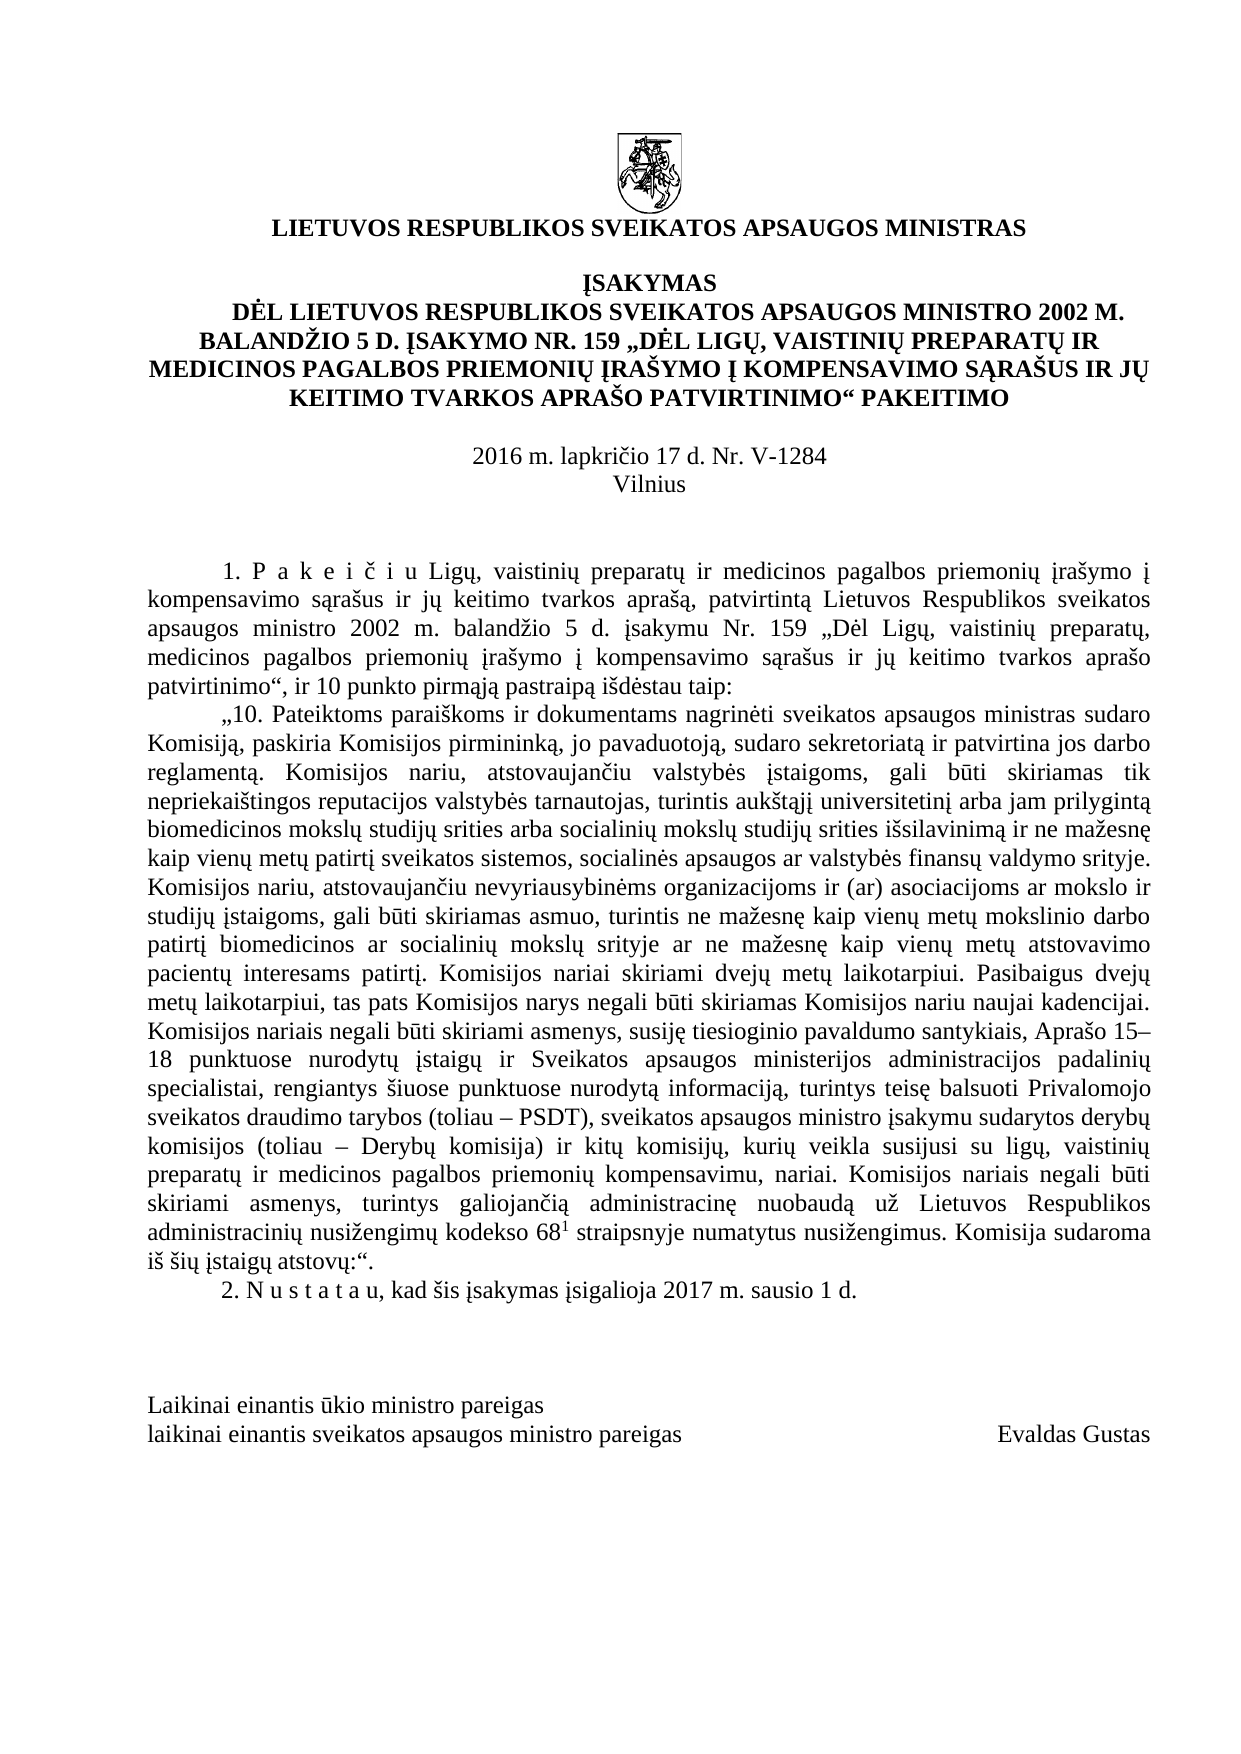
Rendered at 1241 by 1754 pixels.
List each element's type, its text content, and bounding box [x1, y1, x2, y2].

text „10. Pateiktoms paraiškoms ir dokumentams nagrinėti sveikatos apsaugos ministras sudaro Komisiją, paskiria Komisijos pirmininką, jo pavaduotoją, sudaro sekretoriatą ir patvirtina jos darbo reglamentą. Komisijos nariu, atstovaujančiu valstybės įstaigoms, gali būti skiriamas tik nepriekaištingos reputacijos valstybės tarnautojas, turintis aukštąjį universitetinį arba jam prilygintą biomedicinos mokslų studijų srities arba socialinių mokslų studijų srities išsilavinimą ir ne mažesnę kaip vienų metų patirtį sveikatos sistemos, socialinės apsaugos ar valstybės finansų valdymo srityje. Komisijos nariu, atstovaujančiu nevyriausybinėms organizacijoms ir (ar) asociacijoms ar mokslo ir studijų įstaigoms, gali būti skiriamas asmuo, turintis ne mažesnę kaip vienų metų mokslinio darbo patirtį biomedicinos ar socialinių mokslų srityje ar ne mažesnę kaip vienų metų atstovavimo pacientų interesams patirtį. Komisijos nariai skiriami dvejų metų laikotarpiui. Pasibaigus dvejų metų laikotarpiui, tas pats Komisijos narys negali būti skiriamas Komisijos nariu naujai kadencijai. Komisijos nariais negali būti skiriami asmenys, susiję tiesioginio pavaldumo santykiais, Aprašo 15–18 punktuose nurodytų įstaigų ir Sveikatos apsaugos ministerijos administracijos padalinių specialistai, rengiantys šiuose punktuose nurodytą informaciją, turintys teisę balsuoti Privalomojo sveikatos draudimo tarybos (toliau – PSDT), sveikatos apsaugos ministro įsakymu sudarytos derybų komisijos (toliau – Derybų komisija) ir kitų komisijų, kurių veikla susijusi su ligų, vaistinių preparatų ir medicinos pagalbos priemonių kompensavimu, nariai. Komisijos nariais negali būti skiriami asmenys, turintys galiojančią administracinę nuobaudą už Lietuvos Respublikos administracinių nusižengimų kodekso 681 straipsnyje numatytus nusižengimus. Komisija sudaroma iš šių įstaigų atstovų:“. [147, 699, 1152, 1275]
text laikinai einantis sveikatos apsaugos ministro pareigas Evaldas Gustas [147, 1419, 1152, 1448]
text LIETUVOS RESPUBLIKOS SVEIKATOS APSAUGOS MINISTRAS [147, 213, 1152, 242]
text ĮSAKYMAS [147, 268, 1152, 297]
text Laikinai einantis ūkio ministro pareigas [147, 1390, 1152, 1419]
text DĖL LIETUVOS RESPUBLIKOS SVEIKATOS APSAUGOS MINISTRO 2002 M. BALANDŽIO 5 D. ĮSAKYMO NR. 159 „DĖL LIGŲ, VAISTINIŲ PREPARATŲ IR MEDICINOS PAGALBOS PRIEMONIŲ ĮRAŠYMO Į KOMPENSAVIMO SĄRAŠUS IR JŲ KEITIMO TVARKOS APRAŠO PATVIRTINIMO“ PAKEITIMO [147, 297, 1152, 412]
text 1. P a k e i č i u Ligų, vaistinių preparatų ir medicinos pagalbos priemonių įrašymo į kompensavimo sąrašus ir jų keitimo tvarkos aprašą, patvirtintą Lietuvos Respublikos sveikatos apsaugos ministro 2002 m. balandžio 5 d. įsakymu Nr. 159 „Dėl Ligų, vaistinių preparatų, medicinos pagalbos priemonių įrašymo į kompensavimo sąrašus ir jų keitimo tvarkos aprašo patvirtinimo“, ir 10 punkto pirmąją pastraipą išdėstau taip: [147, 556, 1152, 699]
text 2. N u s t a t a u, kad šis įsakymas įsigalioja 2017 m. sausio 1 d. [147, 1275, 1152, 1304]
text 2016 m. lapkričio 17 d. Nr. V-1284 [147, 441, 1152, 469]
text Vilnius [147, 469, 1152, 498]
